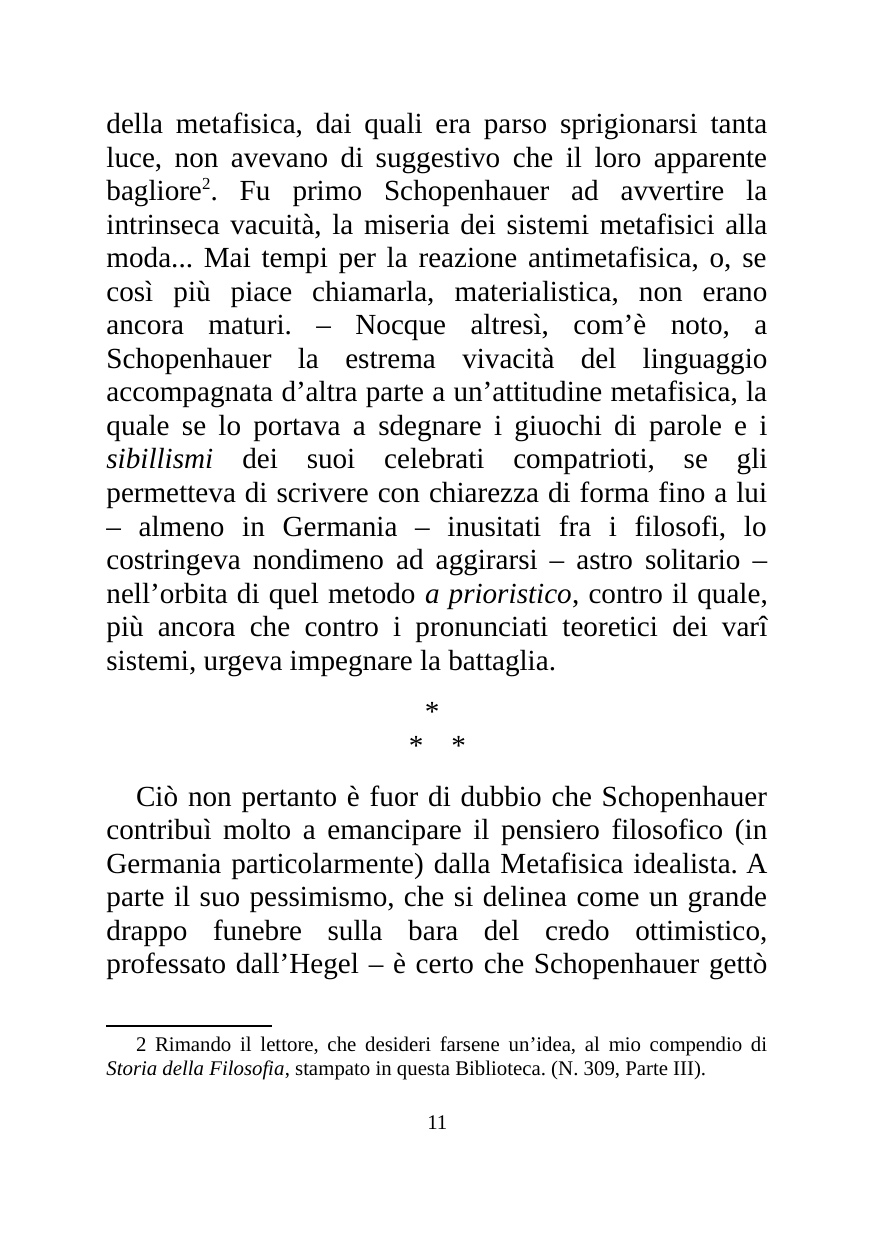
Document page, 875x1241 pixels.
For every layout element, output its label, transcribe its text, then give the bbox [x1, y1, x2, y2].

text Rimando il lettore, che desideri farsene un’idea, al mio compendio di Storia della Filosofia, stampato in questa Biblioteca. (N. 309, Parte III). [106, 1032, 768, 1080]
text Ciò non pertanto è fuor di dubbio che Schopenhauer contribuì molto a emancipare il pensiero filosofico (in Germania particolarmente) dalla Metafisica idealista. A parte il suo pessimismo, che si delinea come un grande drappo funebre sulla bara del credo ottimistico, professato dall’Hegel – è certo che Schopenhauer gettò [106, 779, 768, 980]
text della metafisica, dai quali era parso sprigionarsi tanta luce, non avevano di suggestivo che il loro apparente bagliore. Fu primo Schopenhauer ad avvertire la intrinseca vacuità, la miseria dei sistemi metafisici alla moda... Mai tempi per la reazione antimetafisica, o, se così più piace chiamarla, materialistica, non erano ancora maturi. – Nocque altresì, com’è noto, a Schopenhauer la estrema vivacità del linguaggio accompagnata d’altra parte a un’attitudine metafisica, la quale se lo portava a sdegnare i giuochi di parole e i sibillismi dei suoi celebrati compatrioti, se gli permetteva di scrivere con chiarezza di forma fino a lui – almeno in Germania – inusitati fra i filosofi, lo costringeva nondimeno ad aggirarsi – astro solitario – nell’orbita di quel metodo a prioristico, contro il quale, più ancora che contro i pronunciati teoretici dei varî sistemi, urgeva impegnare la battaglia. [106, 106, 768, 676]
text * * * [106, 694, 768, 761]
